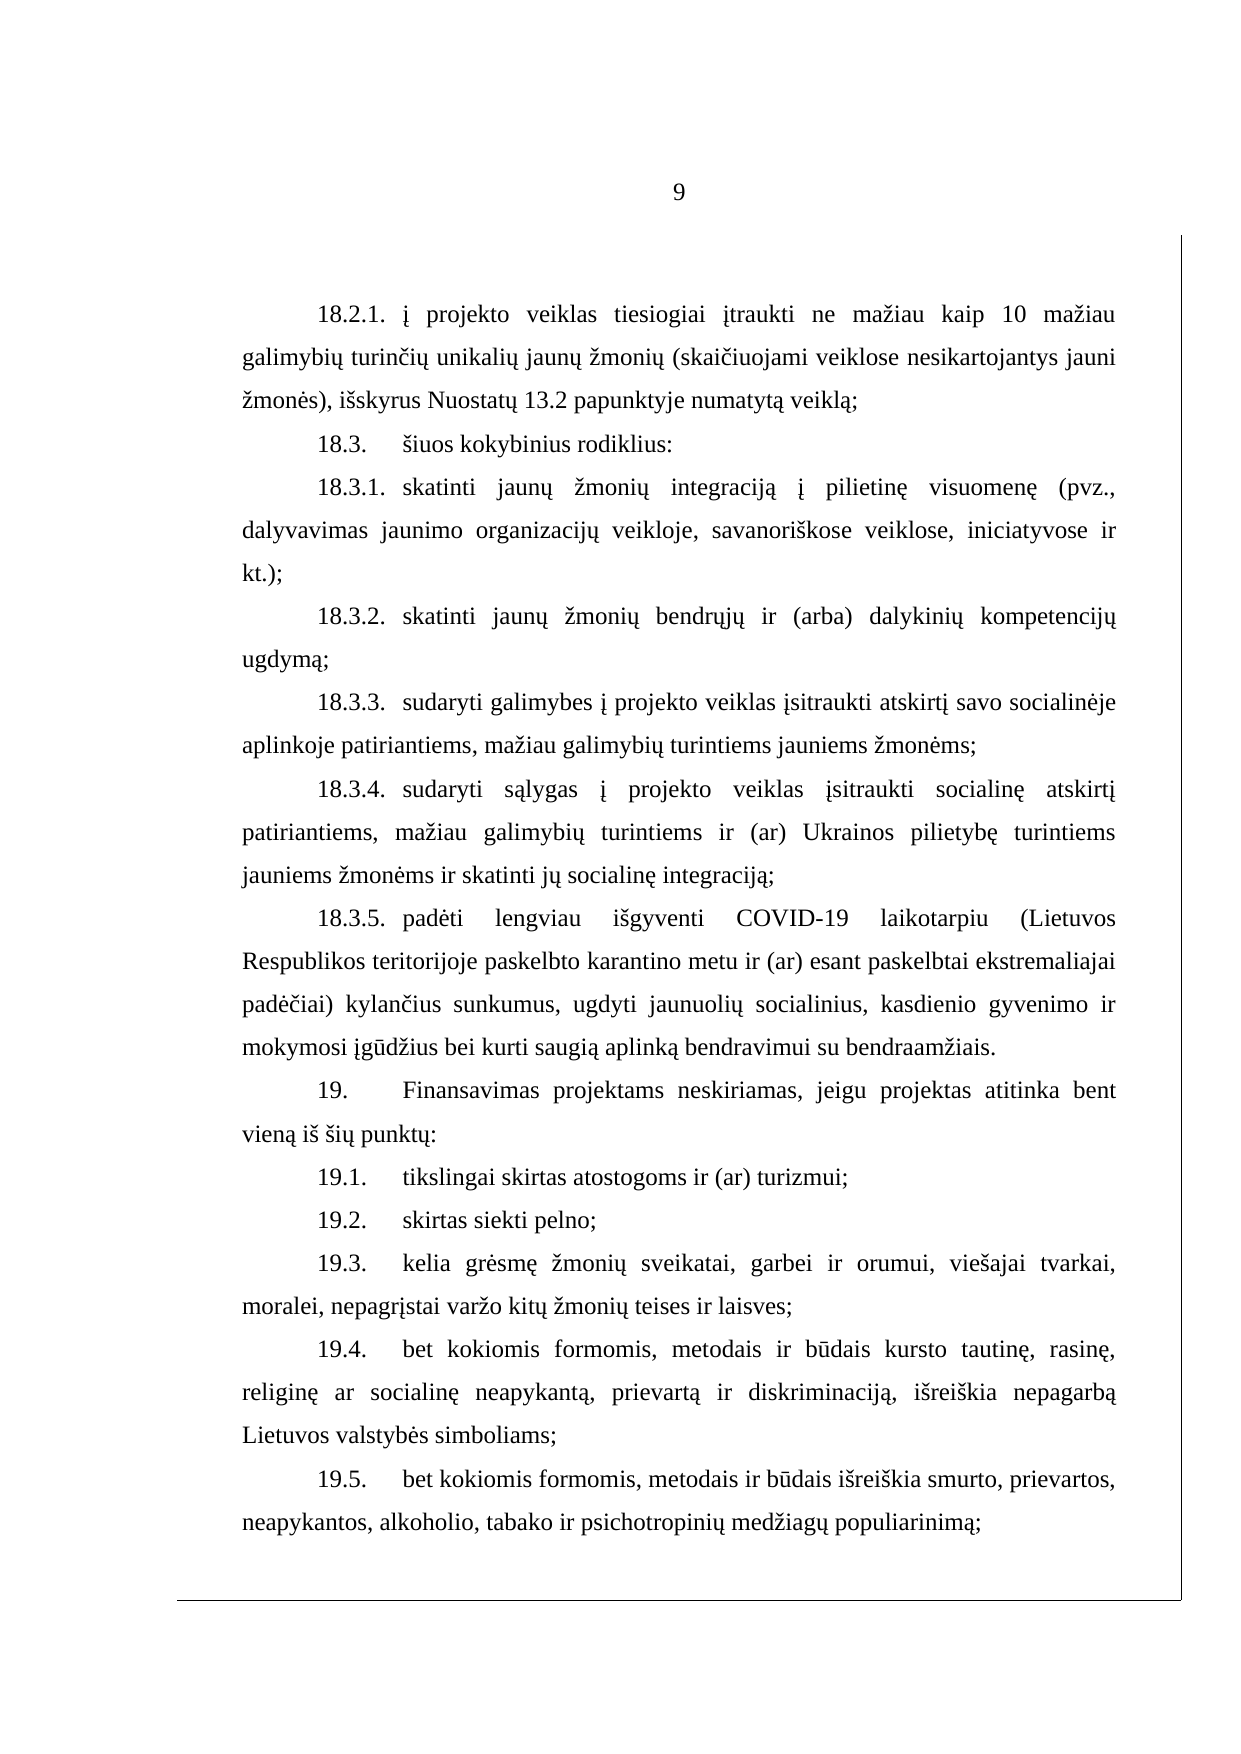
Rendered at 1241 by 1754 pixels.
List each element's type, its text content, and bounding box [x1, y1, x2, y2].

text 18.3.2. skatinti jaunų žmonių bendrųjų ir (arba) dalykinių kompetencijų ugdymą; [177, 537, 1181, 623]
text 18.3.5. padėti lengviau išgyventi COVID-19 laikotarpiu (Lietuvos Respublikos teritorijoje paskelbto karantino metu ir (ar) esant paskelbtai ekstremaliajai padėčiai) kylančius sunkumus, ugdyti jaunuolių socialinius, kasdienio gyvenimo ir mokymosi įgūdžius bei kurti saugią aplinką bendravimui su bendraamžiais. [177, 838, 1181, 1011]
text 18.2.1. į projekto veiklas tiesiogiai įtraukti ne mažiau kaip 10 mažiau galimybių turinčių unikalių jaunų žmonių (skaičiuojami veiklose nesikartojantys jauni žmonės), išskyrus Nuostatų 13.2 papunktyje numatytą veiklą; [177, 235, 1181, 364]
text 18.3.1. skatinti jaunų žmonių integraciją į pilietinę visuomenę (pvz., dalyvavimas jaunimo organizacijų veikloje, savanoriškose veiklose, iniciatyvose ir kt.); [177, 407, 1181, 537]
text 19.3. kelia grėsmę žmonių sveikatai, garbei ir orumui, viešajai tvarkai, moralei, nepagrįstai varžo kitų žmonių teises ir laisves; [177, 1183, 1181, 1270]
text 19.4. bet kokiomis formomis, metodais ir būdais kursto tautinę, rasinę, religinę ar socialinę neapykantą, prievartą ir diskriminaciją, išreiškia nepagarbą Lietuvos valstybės simboliams; [177, 1270, 1181, 1399]
text 19.1. tikslingai skirtas atostogoms ir (ar) turizmui; [177, 1097, 1181, 1140]
text 18.3.3. sudaryti galimybes į projekto veiklas įsitraukti atskirtį savo socialinėje aplinkoje patiriantiems, mažiau galimybių turintiems jauniems žmonėms; [177, 623, 1181, 709]
text 19.2. skirtas siekti pelno; [177, 1140, 1181, 1183]
text 19.5. bet kokiomis formomis, metodais ir būdais išreiškia smurto, prievartos, neapykantos, alkoholio, tabako ir psichotropinių medžiagų populiarinimą; [177, 1399, 1181, 1600]
text 19. Finansavimas projektams neskiriamas, jeigu projektas atitinka bent vieną iš šių punktų: [177, 1011, 1181, 1097]
text 18.3.4. sudaryti sąlygas į projekto veiklas įsitraukti socialinę atskirtį patiriantiems, mažiau galimybių turintiems ir (ar) Ukrainos pilietybę turintiems jauniems žmonėms ir skatinti jų socialinę integraciją; [177, 709, 1181, 838]
text 18.3. šiuos kokybinius rodiklius: [177, 364, 1181, 407]
